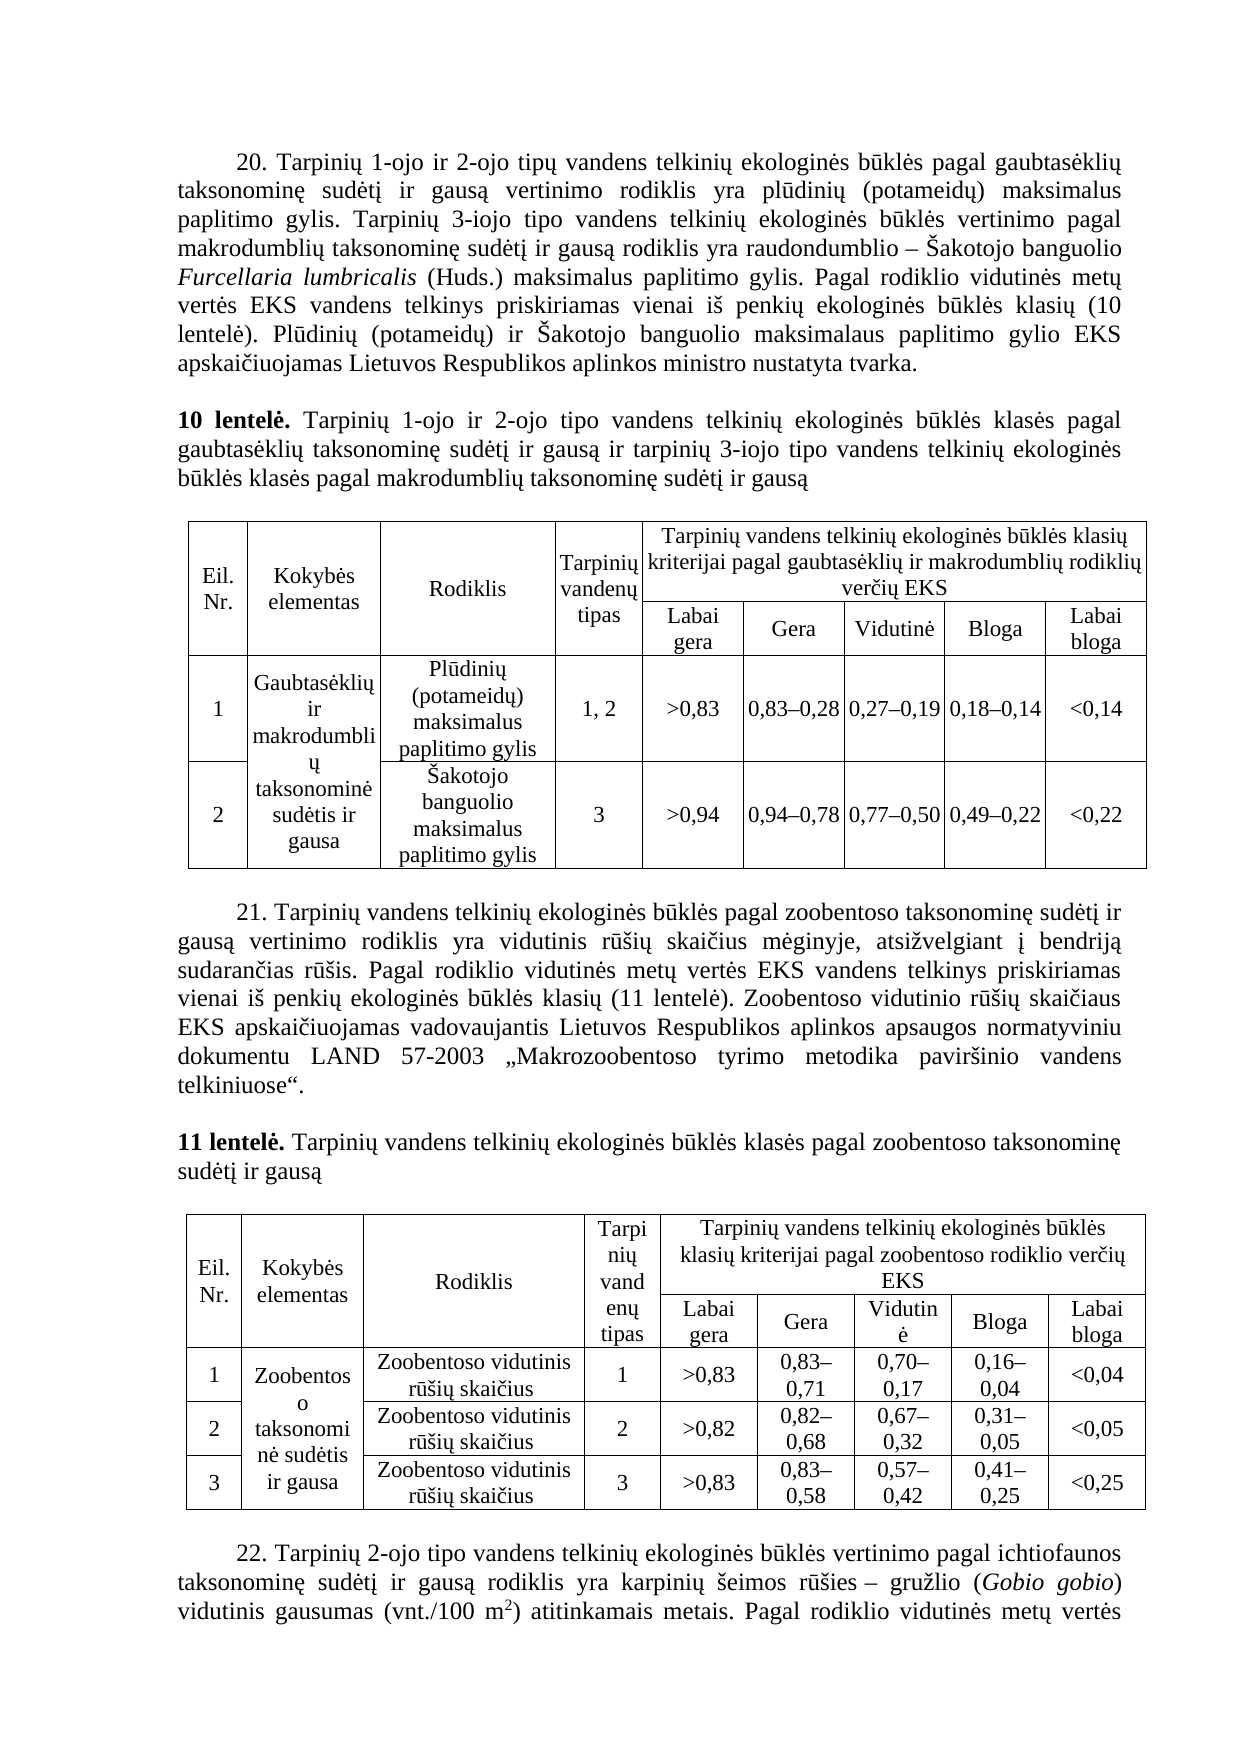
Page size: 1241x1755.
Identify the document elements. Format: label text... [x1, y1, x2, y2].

table_cell >0,83 [643, 656, 743, 761]
table_cell 0,83–0,71 [758, 1348, 854, 1401]
table_cell Plūdinių (potameidų) maksimalus paplitimo gylis [381, 656, 555, 761]
table_cell 2 [585, 1402, 660, 1455]
table_cell Bloga [952, 1295, 1048, 1347]
table_cell >0,82 [661, 1402, 757, 1455]
table_header Eil. Nr. [189, 522, 247, 654]
table_cell 0,49–0,22 [945, 762, 1045, 867]
table_cell Zoobentoso taksonominė sudėtis ir gausa [242, 1348, 363, 1508]
table_cell <0,22 [1046, 762, 1146, 867]
table_cell 1 [189, 656, 247, 761]
table_cell 3 [187, 1456, 241, 1508]
text 20. Tarpinių 1-ojo ir 2-ojo tipų vandens telkinių ekologinės būklės pagal gaubtasėklių taksonominę sudėtį ir gausą vertinimo rodiklis yra plūdinių (potameidų) maksimalus paplitimo gylis. Tarpinių 3-iojo tipo vandens telkinių ekologinės būklės vertinimo pagal makrodumblių taksonominę sudėtį ir gausą rodiklis yra raudondumblio – Šakotojo banguolio Furcellaria lumbricalis (Huds.) maksimalus paplitimo gylis. Pagal rodiklio vidutinės metų vertės EKS vandens telkinys priskiriamas vienai iš penkių ekologinės būklės klasių (10 lentelė). Plūdinių (potameidų) ir Šakotojo banguolio maksimalaus paplitimo gylio EKS apskaičiuojamas Lietuvos Respublikos aplinkos ministro nustatyta tvarka. [177, 147, 1122, 377]
table_cell 3 [585, 1456, 660, 1508]
table_cell 0,70–0,17 [855, 1348, 951, 1401]
table_cell Šakotojo banguolio maksimalus paplitimo gylis [381, 762, 555, 867]
table_cell Labai bloga [1046, 602, 1146, 654]
table_cell 0,82–0,68 [758, 1402, 854, 1455]
table_cell >0,83 [661, 1348, 757, 1401]
table_cell 0,94–0,78 [744, 762, 844, 867]
table_cell >0,83 [661, 1456, 757, 1508]
table_cell Labai gera [643, 602, 743, 654]
text 22. Tarpinių 2-ojo tipo vandens telkinių ekologinės būklės vertinimo pagal ichtiofaunos taksonominę sudėtį ir gausą rodiklis yra karpinių šeimos rūšies – gružlio (Gobio gobio) vidutinis gausumas (vnt./100 m2) atitinkamais metais. Pagal rodiklio vidutinės metų vertės [177, 1538, 1122, 1624]
table_header Kokybės elementas [248, 522, 380, 654]
text 21. Tarpinių vandens telkinių ekologinės būklės pagal zoobentoso taksonominę sudėtį ir gausą vertinimo rodiklis yra vidutinis rūšių skaičius mėginyje, atsižvelgiant į bendriją sudarančias rūšis. Pagal rodiklio vidutinės metų vertės EKS vandens telkinys priskiriamas vienai iš penkių ekologinės būklės klasių (11 lentelė). Zoobentoso vidutinio rūšių skaičiaus EKS apskaičiuojamas vadovaujantis Lietuvos Respublikos aplinkos apsaugos normatyviniu dokumentu LAND 57-2003 „Makrozoobentoso tyrimo metodika paviršinio vandens telkiniuose“. [177, 897, 1122, 1098]
table_header Rodiklis [364, 1215, 584, 1347]
table_cell 0,77–0,50 [845, 762, 944, 867]
table_cell Zoobentoso vidutinis rūšių skaičius [364, 1456, 584, 1508]
table_header Eil. Nr. [187, 1215, 241, 1347]
table_header Kokybės elementas [242, 1215, 363, 1347]
table_cell 0,67–0,32 [855, 1402, 951, 1455]
table_cell Vidutinė [855, 1295, 951, 1347]
table_cell 0,57–0,42 [855, 1456, 951, 1508]
table_cell 0,41–0,25 [952, 1456, 1048, 1508]
table_cell 2 [187, 1402, 241, 1455]
table_cell Labai gera [661, 1295, 757, 1347]
table_cell 0,31–0,05 [952, 1402, 1048, 1455]
table_cell 1, 2 [556, 656, 642, 761]
table_cell Zoobentoso vidutinis rūšių skaičius [364, 1402, 584, 1455]
table_cell 0,83–0,58 [758, 1456, 854, 1508]
table_cell <0,05 [1049, 1402, 1145, 1455]
table_cell 2 [189, 762, 247, 867]
table_header Tarpinių vandenų tipas [556, 522, 642, 654]
table_cell 0,16–0,04 [952, 1348, 1048, 1401]
table_header Tarpinių vandens telkinių ekologinės būklės klasių kriterijai pagal zoobentoso rodiklio verčių EKS [661, 1215, 1145, 1293]
table_cell 0,83–0,28 [744, 656, 844, 761]
table_header Tarpinių vandens telkinių ekologinės būklės klasių kriterijai pagal gaubtasėklių ir makrodumblių rodiklių verčių EKS [643, 522, 1146, 601]
table_cell Bloga [945, 602, 1045, 654]
table_cell Gaubtasėklių ir makrodumblių taksonominė sudėtis ir gausa [248, 656, 380, 867]
table_cell 3 [556, 762, 642, 867]
table_cell 1 [187, 1348, 241, 1401]
table_cell 1 [585, 1348, 660, 1401]
table_header Tarpinių vandenų tipas [585, 1215, 660, 1347]
table_cell 0,27–0,19 [845, 656, 944, 761]
table_cell 0,18–0,14 [945, 656, 1045, 761]
text 11 lentelė. Tarpinių vandens telkinių ekologinės būklės klasės pagal zoobentoso taksonominę sudėtį ir gausą [177, 1127, 1122, 1185]
table_cell Labai bloga [1049, 1295, 1145, 1347]
table_cell <0,14 [1046, 656, 1146, 761]
table_header Rodiklis [381, 522, 555, 654]
table_cell Zoobentoso vidutinis rūšių skaičius [364, 1348, 584, 1401]
table_cell Vidutinė [845, 602, 944, 654]
table_cell >0,94 [643, 762, 743, 867]
table_cell <0,04 [1049, 1348, 1145, 1401]
table_cell <0,25 [1049, 1456, 1145, 1508]
text 10 lentelė. Tarpinių 1-ojo ir 2-ojo tipo vandens telkinių ekologinės būklės klasės pagal gaubtasėklių taksonominę sudėtį ir gausą ir tarpinių 3-iojo tipo vandens telkinių ekologinės būklės klasės pagal makrodumblių taksonominę sudėtį ir gausą [177, 406, 1122, 492]
table_cell Gera [744, 602, 844, 654]
table_cell Gera [758, 1295, 854, 1347]
